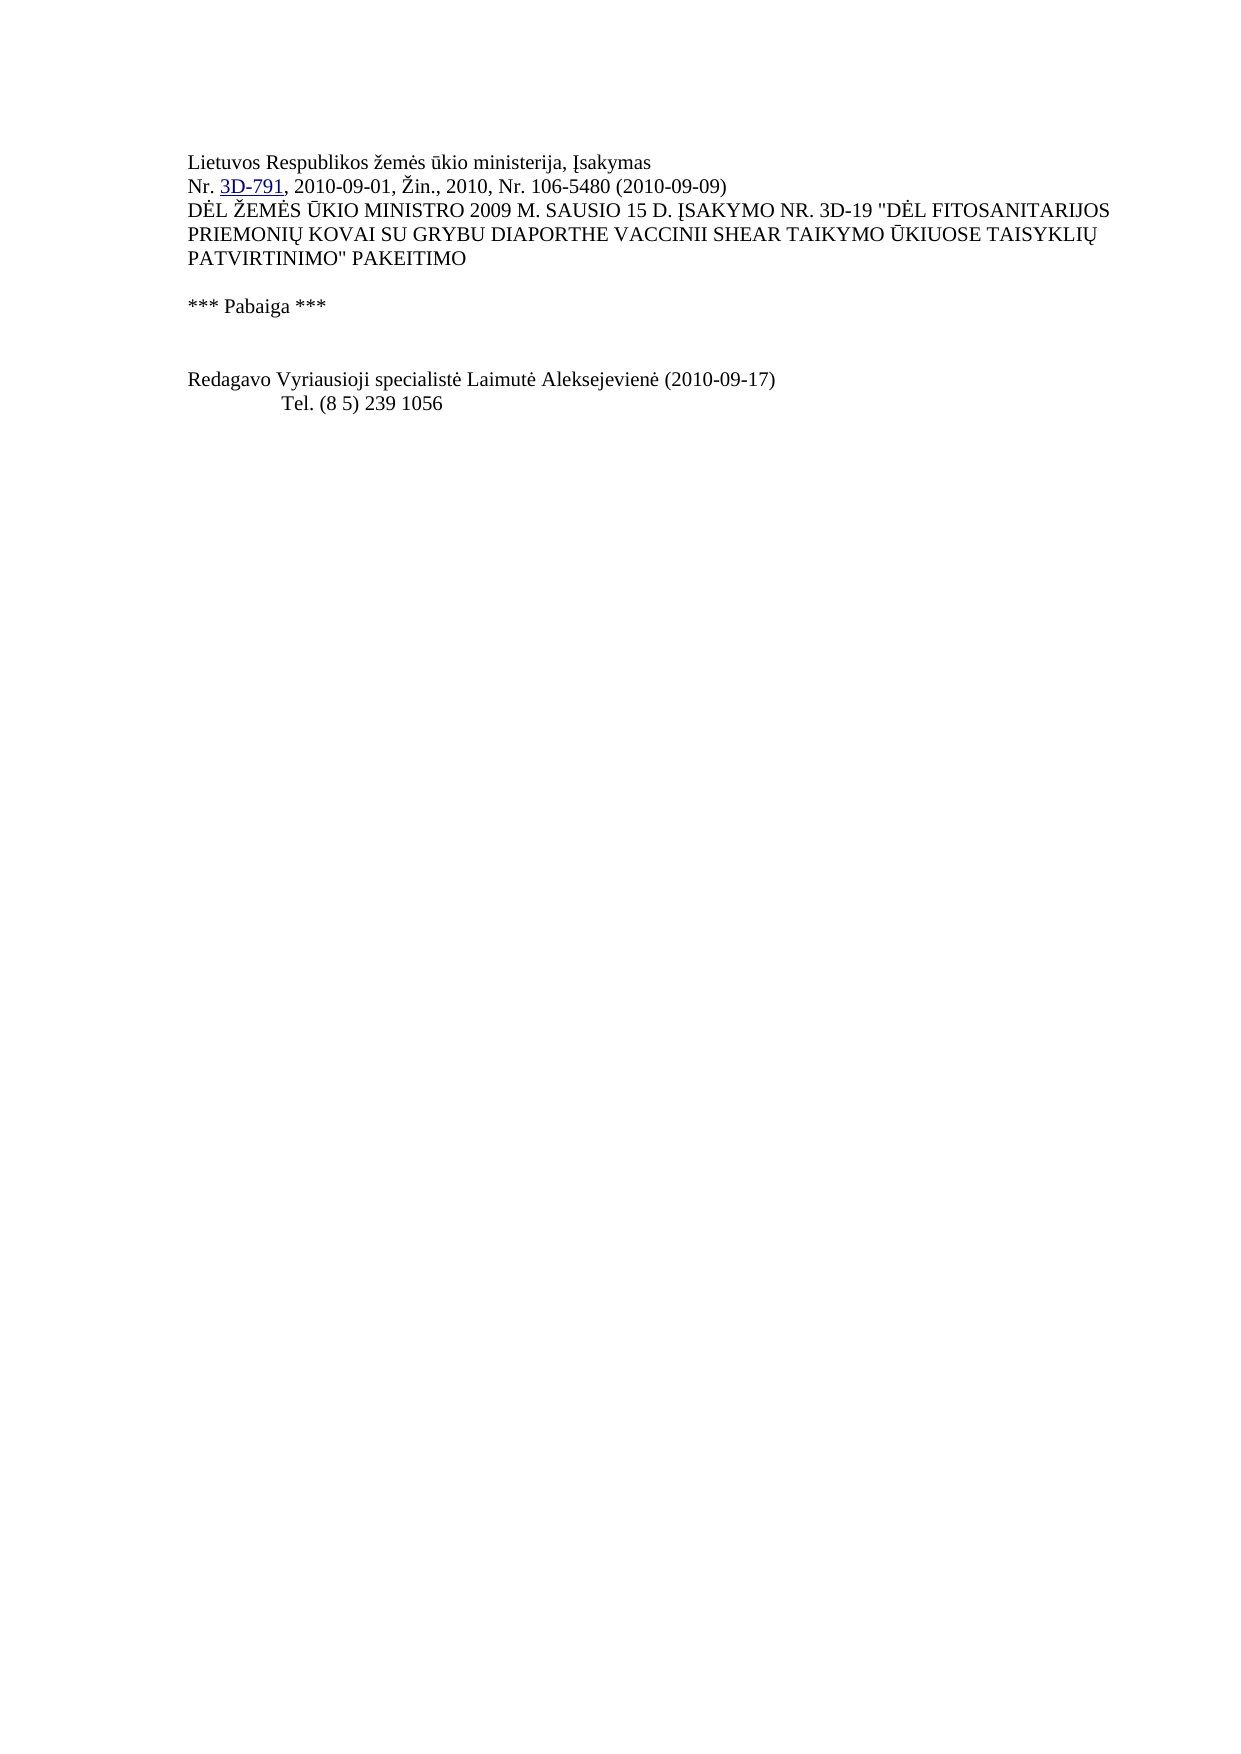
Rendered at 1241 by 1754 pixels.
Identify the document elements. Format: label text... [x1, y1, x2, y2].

text Redagavo Vyriausioji specialistė Laimutė Aleksejevienė (2010-09-17) [187, 367, 1122, 391]
text Nr. 3D-791, 2010-09-01, Žin., 2010, Nr. 106-5480 (2010-09-09) [187, 174, 1122, 198]
text DĖL ŽEMĖS ŪKIO MINISTRO 2009 M. SAUSIO 15 D. ĮSAKYMO NR. 3D-19 "DĖL FITOSANITARIJOS PRIEMONIŲ KOVAI SU GRYBU DIAPORTHE VACCINII SHEAR TAIKYMO ŪKIUOSE TAISYKLIŲ PATVIRTINIMO" PAKEITIMO [187, 198, 1122, 270]
text Lietuvos Respublikos žemės ūkio ministerija, Įsakymas [187, 150, 1122, 174]
text Tel. (8 5) 239 1056 [187, 391, 1122, 415]
text *** Pabaiga *** [187, 294, 1122, 318]
